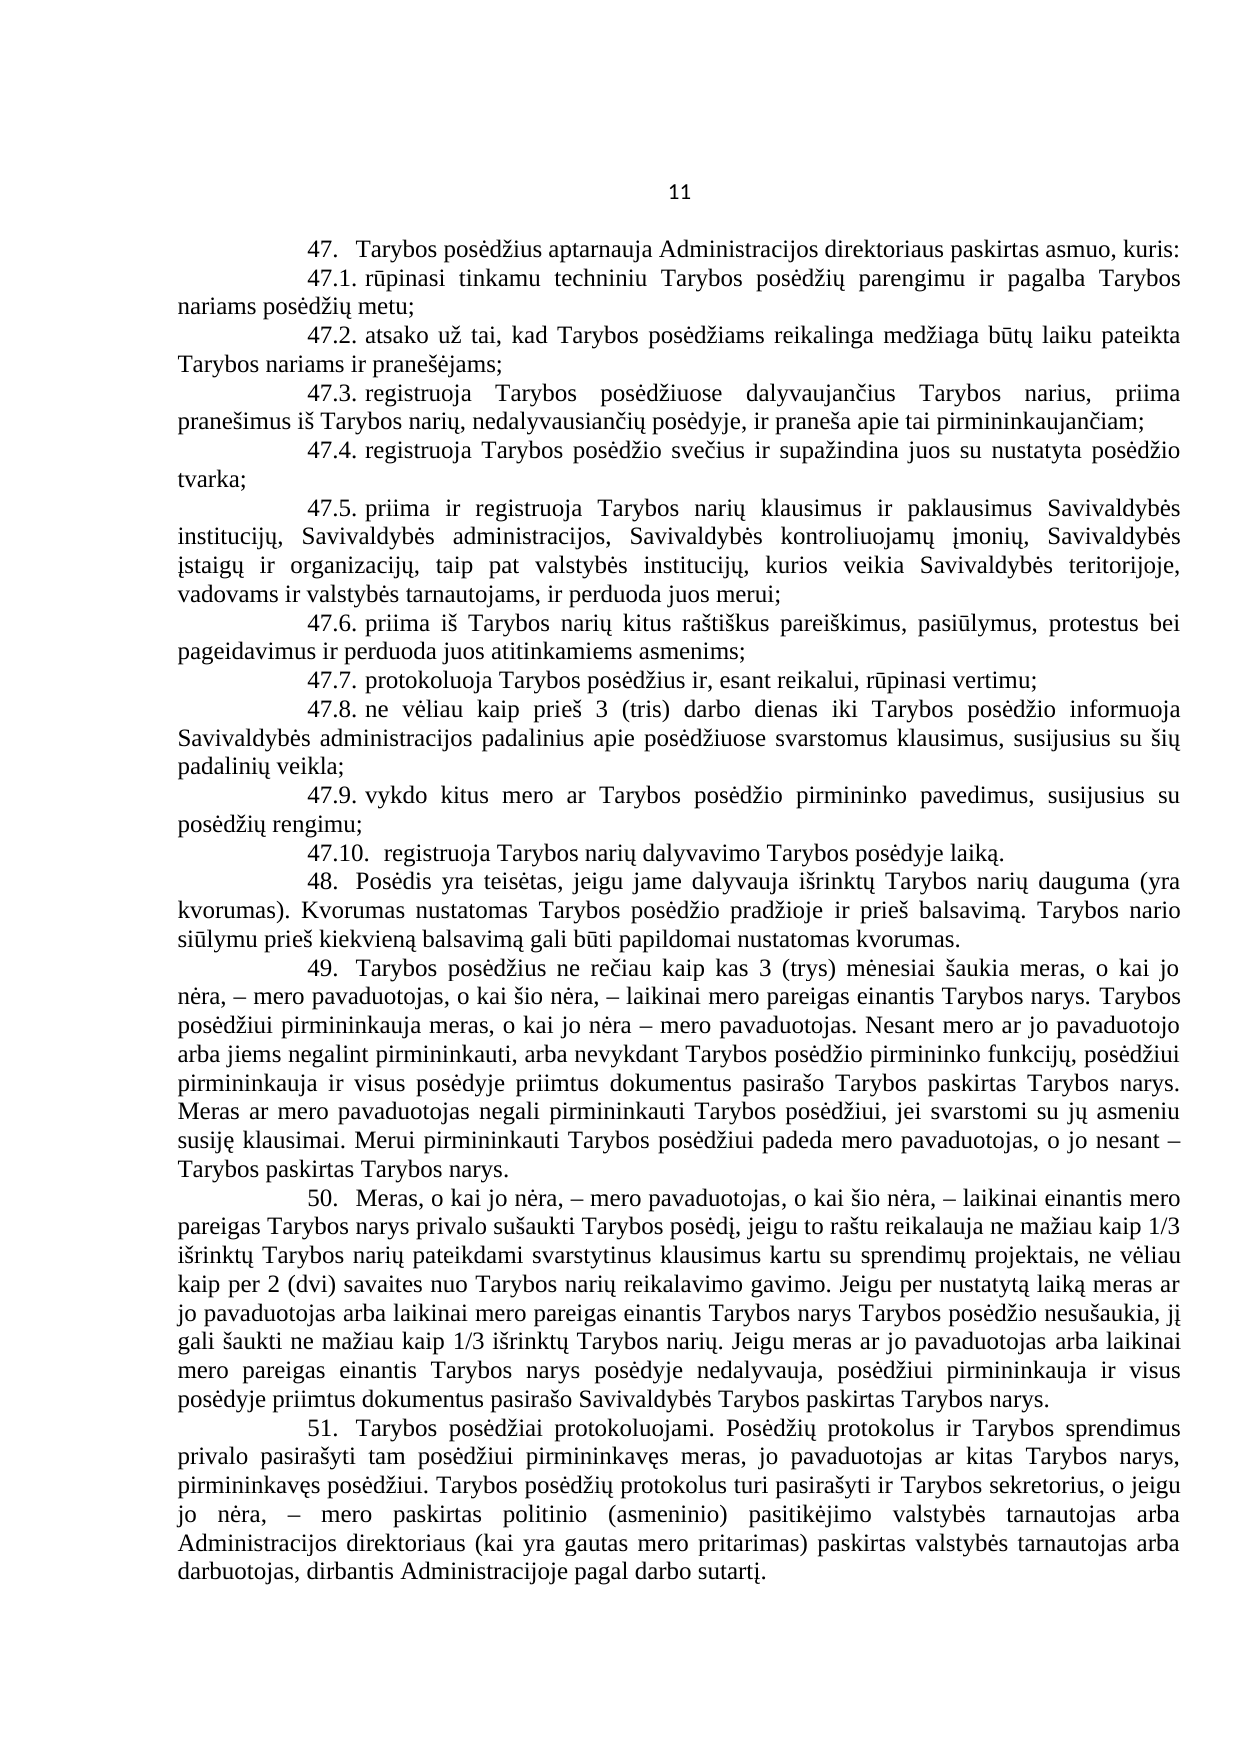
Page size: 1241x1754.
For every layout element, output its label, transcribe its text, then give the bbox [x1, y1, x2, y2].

text 47.5. priima ir registruoja Tarybos narių klausimus ir paklausimus Savivaldybės institucijų, Savivaldybės administracijos, Savivaldybės kontroliuojamų įmonių, Savivaldybės įstaigų ir organizacijų, taip pat valstybės institucijų, kurios veikia Savivaldybės teritorijoje, vadovams ir valstybės tarnautojams, ir perduoda juos merui; [177, 493, 1181, 608]
text 49. Tarybos posėdžius ne rečiau kaip kas 3 (trys) mėnesiai šaukia meras, o kai jo nėra, – mero pavaduotojas, o kai šio nėra, – laikinai mero pareigas einantis Tarybos narys. Tarybos posėdžiui pirmininkauja meras, o kai jo nėra – mero pavaduotojas. Nesant mero ar jo pavaduotojo arba jiems negalint pirmininkauti, arba nevykdant Tarybos posėdžio pirmininko funkcijų, posėdžiui pirmininkauja ir visus posėdyje priimtus dokumentus pasirašo Tarybos paskirtas Tarybos narys. Meras ar mero pavaduotojas negali pirmininkauti Tarybos posėdžiui, jei svarstomi su jų asmeniu susiję klausimai. Merui pirmininkauti Tarybos posėdžiui padeda mero pavaduotojas, o jo nesant – Tarybos paskirtas Tarybos narys. [177, 953, 1181, 1183]
text 47.8. ne vėliau kaip prieš 3 (tris) darbo dienas iki Tarybos posėdžio informuoja Savivaldybės administracijos padalinius apie posėdžiuose svarstomus klausimus, susijusius su šių padalinių veikla; [177, 694, 1181, 780]
text 47.3. registruoja Tarybos posėdžiuose dalyvaujančius Tarybos narius, priima pranešimus iš Tarybos narių, nedalyvausiančių posėdyje, ir praneša apie tai pirmininkaujančiam; [177, 378, 1181, 435]
text 47. Tarybos posėdžius aptarnauja Administracijos direktoriaus paskirtas asmuo, kuris: [177, 234, 1181, 263]
text 48. Posėdis yra teisėtas, jeigu jame dalyvauja išrinktų Tarybos narių dauguma (yra kvorumas). Kvorumas nustatomas Tarybos posėdžio pradžioje ir prieš balsavimą. Tarybos nario siūlymu prieš kiekvieną balsavimą gali būti papildomai nustatomas kvorumas. [177, 866, 1181, 953]
text 47.2. atsako už tai, kad Tarybos posėdžiams reikalinga medžiaga būtų laiku pateikta Tarybos nariams ir pranešėjams; [177, 320, 1181, 378]
text 47.1. rūpinasi tinkamu techniniu Tarybos posėdžių parengimu ir pagalba Tarybos nariams posėdžių metu; [177, 263, 1181, 320]
text 47.9. vykdo kitus mero ar Tarybos posėdžio pirmininko pavedimus, susijusius su posėdžių rengimu; [177, 780, 1181, 838]
text 50. Meras, o kai jo nėra, – mero pavaduotojas, o kai šio nėra, – laikinai einantis mero pareigas Tarybos narys privalo sušaukti Tarybos posėdį, jeigu to raštu reikalauja ne mažiau kaip 1/3 išrinktų Tarybos narių pateikdami svarstytinus klausimus kartu su sprendimų projektais, ne vėliau kaip per 2 (dvi) savaites nuo Tarybos narių reikalavimo gavimo. Jeigu per nustatytą laiką meras ar jo pavaduotojas arba laikinai mero pareigas einantis Tarybos narys Tarybos posėdžio nesušaukia, jį gali šaukti ne mažiau kaip 1/3 išrinktų Tarybos narių. Jeigu meras ar jo pavaduotojas arba laikinai mero pareigas einantis Tarybos narys posėdyje nedalyvauja, posėdžiui pirmininkauja ir visus posėdyje priimtus dokumentus pasirašo Savivaldybės Tarybos paskirtas Tarybos narys. [177, 1183, 1181, 1413]
text 47.6. priima iš Tarybos narių kitus raštiškus pareiškimus, pasiūlymus, protestus bei pageidavimus ir perduoda juos atitinkamiems asmenims; [177, 608, 1181, 665]
text 47.10. registruoja Tarybos narių dalyvavimo Tarybos posėdyje laiką. [177, 838, 1181, 866]
text 51. Tarybos posėdžiai protokoluojami. Posėdžių protokolus ir Tarybos sprendimus privalo pasirašyti tam posėdžiui pirmininkavęs meras, jo pavaduotojas ar kitas Tarybos narys, pirmininkavęs posėdžiui. Tarybos posėdžių protokolus turi pasirašyti ir Tarybos sekretorius, o jeigu jo nėra, – mero paskirtas politinio (asmeninio) pasitikėjimo valstybės tarnautojas arba Administracijos direktoriaus (kai yra gautas mero pritarimas) paskirtas valstybės tarnautojas arba darbuotojas, dirbantis Administracijoje pagal darbo sutartį. [177, 1413, 1181, 1585]
text 47.7. protokoluoja Tarybos posėdžius ir, esant reikalui, rūpinasi vertimu; [177, 665, 1181, 694]
text 47.4. registruoja Tarybos posėdžio svečius ir supažindina juos su nustatyta posėdžio tvarka; [177, 435, 1181, 493]
